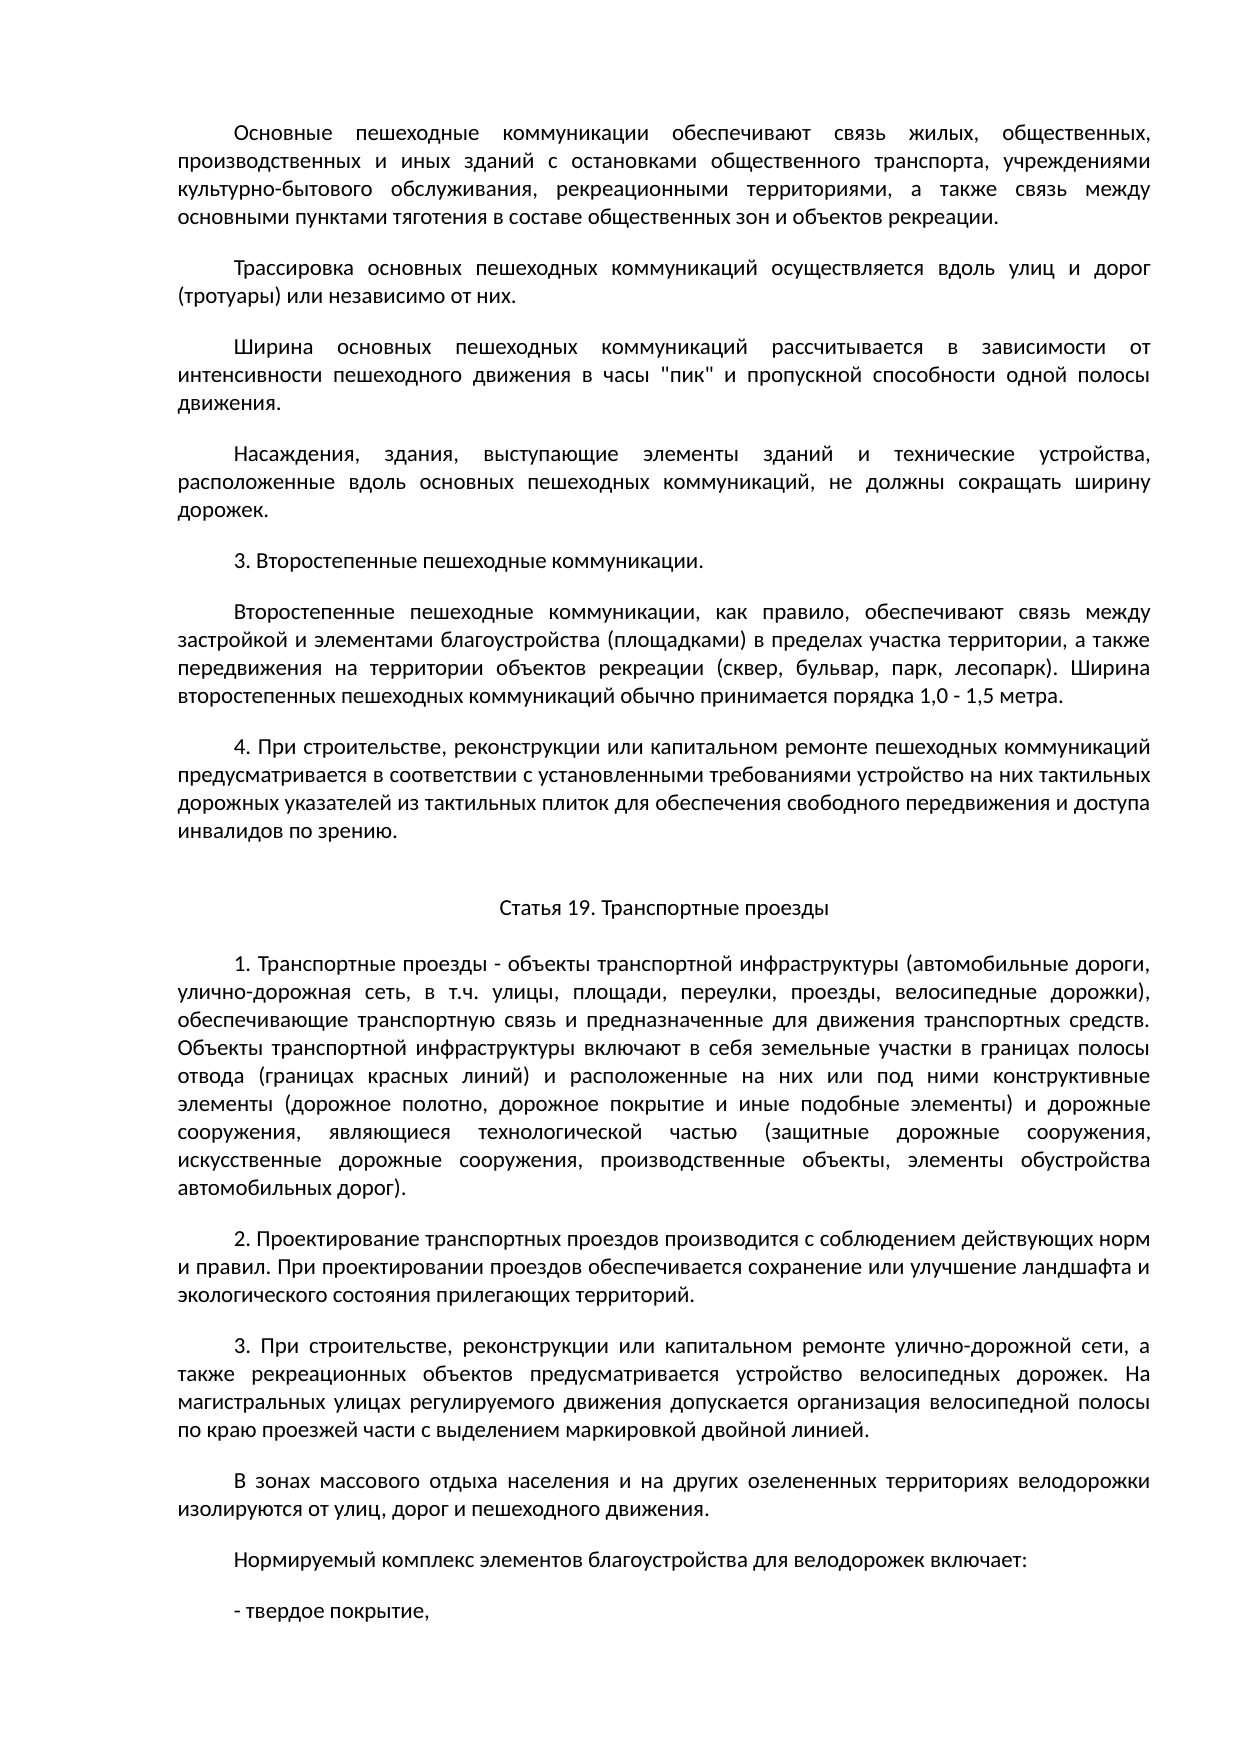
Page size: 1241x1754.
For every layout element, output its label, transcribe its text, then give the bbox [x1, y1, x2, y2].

subtitle Статья 19. Транспортные проезды [177, 893, 1152, 921]
text 1. Транспортные проезды - объекты транспортной инфраструктуры (автомобильные дороги, улично-дорожная сеть, в т.ч. улицы, площади, переулки, проезды, велосипедные дорожки), обеспечивающие транспортную связь и предназначенные для движения транспортных средств. Объекты транспортной инфраструктуры включают в себя земельные участки в границах полосы отвода (границах красных линий) и расположенные на них или под ними конструктивные элементы (дорожное полотно, дорожное покрытие и иные подобные элементы) и дорожные сооружения, являющиеся технологической частью (защитные дорожные сооружения, искусственные дорожные сооружения, производственные объекты, элементы обустройства автомобильных дорог). [177, 949, 1152, 1201]
text Второстепенные пешеходные коммуникации, как правило, обеспечивают связь между застройкой и элементами благоустройства (площадками) в пределах участка территории, а также передвижения на территории объектов рекреации (сквер, бульвар, парк, лесопарк). Ширина второстепенных пешеходных коммуникаций обычно принимается порядка 1,0 - 1,5 метра. [177, 597, 1152, 709]
text Нормируемый комплекс элементов благоустройства для велодорожек включает: [177, 1545, 1152, 1573]
text 4. При строительстве, реконструкции или капитальном ремонте пешеходных коммуникаций предусматривается в соответствии с установленными требованиями устройство на них тактильных дорожных указателей из тактильных плиток для обеспечения свободного передвижения и доступа инвалидов по зрению. [177, 732, 1152, 844]
text 3. При строительстве, реконструкции или капитальном ремонте улично-дорожной сети, а также рекреационных объектов предусматривается устройство велосипедных дорожек. На магистральных улицах регулируемого движения допускается организация велосипедной полосы по краю проезжей части с выделением маркировкой двойной линией. [177, 1331, 1152, 1443]
text Насаждения, здания, выступающие элементы зданий и технические устройства, расположенные вдоль основных пешеходных коммуникаций, не должны сокращать ширину дорожек. [177, 439, 1152, 523]
text В зонах массового отдыха населения и на других озелененных территориях велодорожки изолируются от улиц, дорог и пешеходного движения. [177, 1466, 1152, 1522]
text Ширина основных пешеходных коммуникаций рассчитывается в зависимости от интенсивности пешеходного движения в часы "пик" и пропускной способности одной полосы движения. [177, 332, 1152, 416]
text 2. Проектирование транспортных проездов производится с соблюдением действующих норм и правил. При проектировании проездов обеспечивается сохранение или улучшение ландшафта и экологического состояния прилегающих территорий. [177, 1224, 1152, 1308]
text Основные пешеходные коммуникации обеспечивают связь жилых, общественных, производственных и иных зданий с остановками общественного транспорта, учреждениями культурно-бытового обслуживания, рекреационными территориями, а также связь между основными пунктами тяготения в составе общественных зон и объектов рекреации. [177, 118, 1152, 230]
text - твердое покрытие, [177, 1596, 1152, 1624]
text Трассировка основных пешеходных коммуникаций осуществляется вдоль улиц и дорог (тротуары) или независимо от них. [177, 253, 1152, 309]
text 3. Второстепенные пешеходные коммуникации. [177, 546, 1152, 574]
